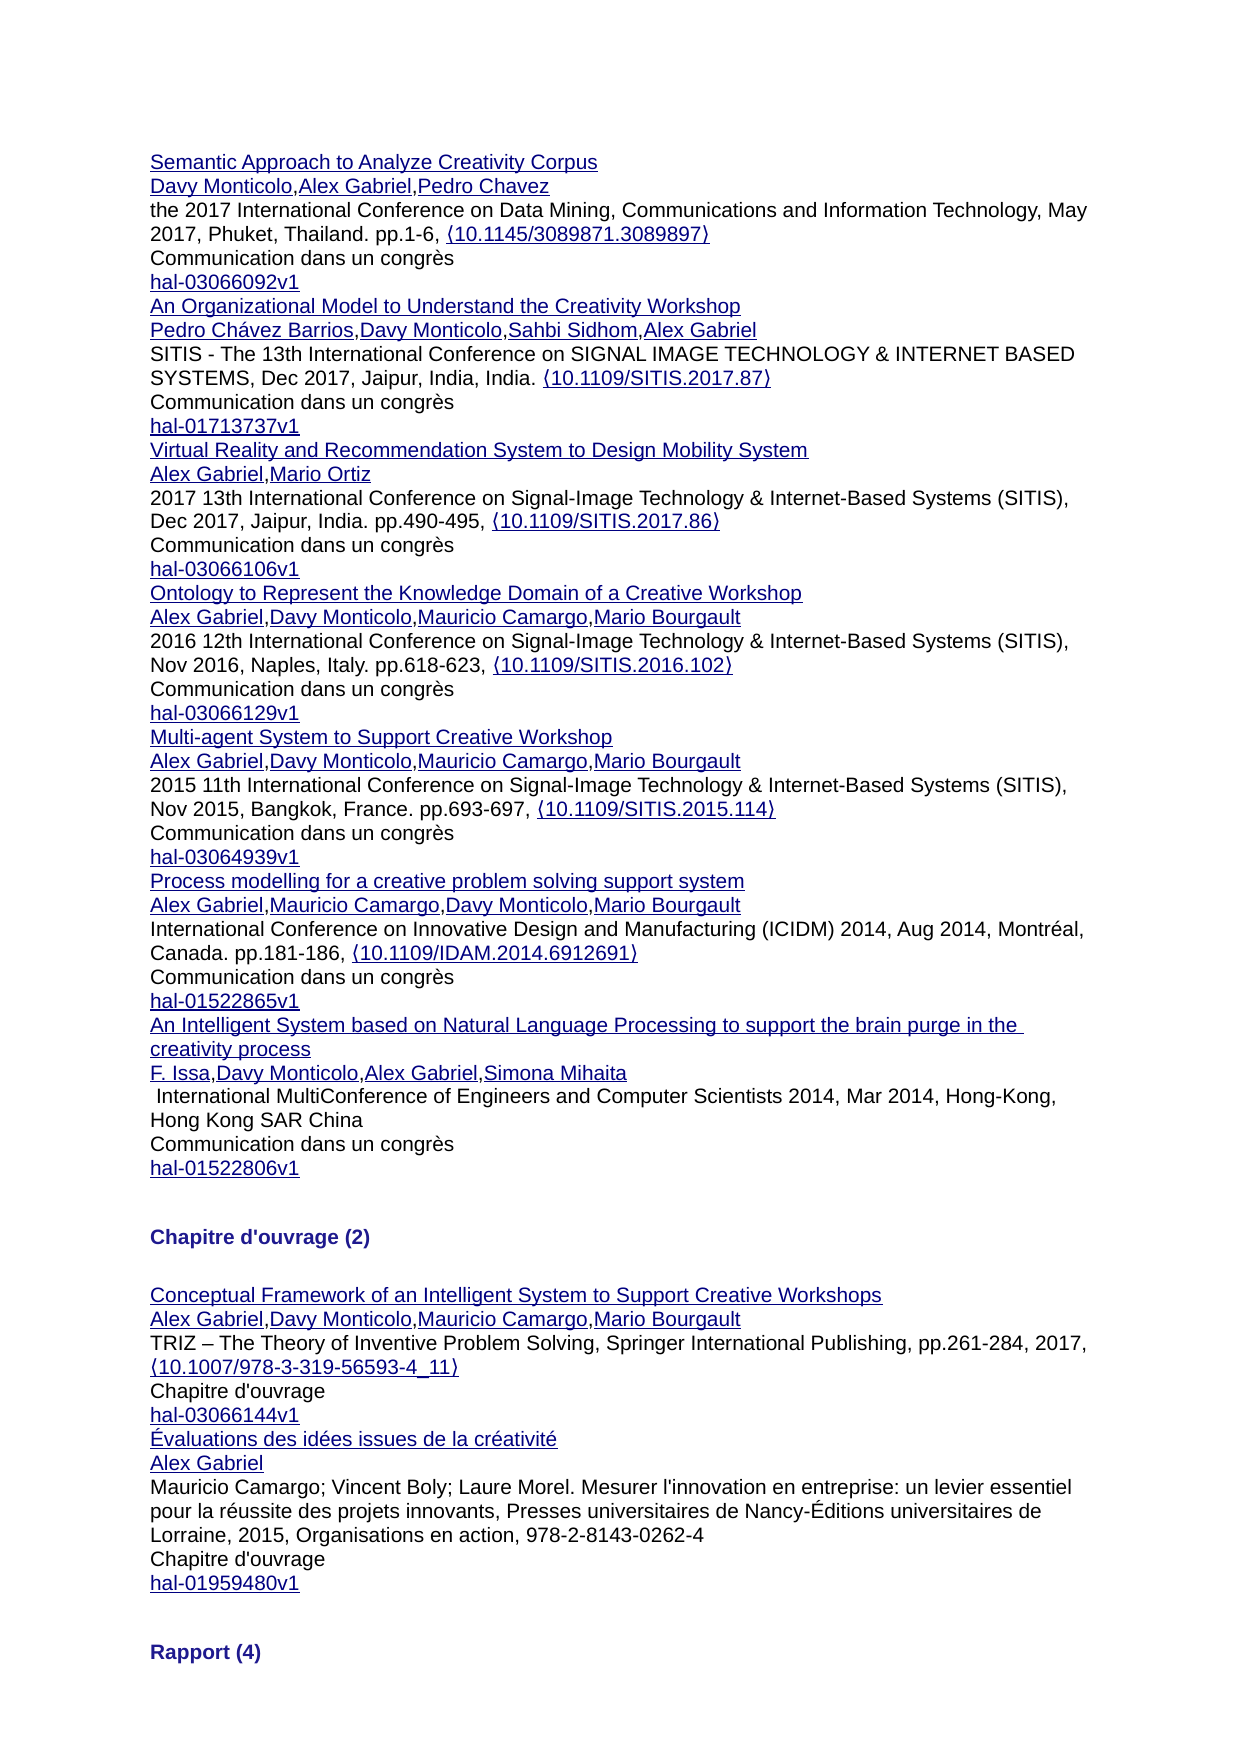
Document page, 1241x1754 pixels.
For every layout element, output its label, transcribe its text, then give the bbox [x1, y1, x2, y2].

table_cell Process modelling for a creative problem solving support system Alex Gabriel,Mauricio Camargo,Davy Monticolo,Mario Bourgault International Conference on Innovative Design and Manufacturing (ICIDM) 2014, Aug 2014, Montréal, Canada. pp.181-186, ⟨10.1109/IDAM.2014.6912691⟩ Communication dans un congrès hal-01522865v1 [150, 869, 1090, 1012]
table_cell Ontology to Represent the Knowledge Domain of a Creative Workshop Alex Gabriel,Davy Monticolo,Mauricio Camargo,Mario Bourgault 2016 12th International Conference on Signal-Image Technology & Internet-Based Systems (SITIS), Nov 2016, Naples, Italy. pp.618-623, ⟨10.1109/SITIS.2016.102⟩ Communication dans un congrès hal-03066129v1 [150, 581, 1090, 725]
subtitle Rapport (4) [150, 1639, 1090, 1663]
table_cell Évaluations des idées issues de la créativité Alex Gabriel Mauricio Camargo; Vincent Boly; Laure Morel. Mesurer l'innovation en entreprise: un levier essentiel pour la réussite des projets innovants, Presses universitaires de Nancy-Éditions universitaires de Lorraine, 2015, Organisations en action, 978-2-8143-0262-4 Chapitre d'ouvrage hal-01959480v1 [150, 1427, 1090, 1595]
table_header Conceptual Framework of an Intelligent System to Support Creative Workshops Alex Gabriel,Davy Monticolo,Mauricio Camargo,Mario Bourgault TRIZ – The Theory of Inventive Problem Solving, Springer International Publishing, pp.261-284, 2017, ⟨10.1007/978-3-319-56593-4_11⟩ Chapitre d'ouvrage hal-03066144v1 [150, 1283, 1090, 1427]
table_cell An Organizational Model to Understand the Creativity Workshop Pedro Chávez Barrios,Davy Monticolo,Sahbi Sidhom,Alex Gabriel SITIS - The 13th International Conference on SIGNAL IMAGE TECHNOLOGY & INTERNET BASED SYSTEMS, Dec 2017, Jaipur, India, India. ⟨10.1109/SITIS.2017.87⟩ Communication dans un congrès hal-01713737v1 [150, 294, 1090, 437]
subtitle Chapitre d'ouvrage (2) [150, 1225, 1090, 1249]
table_cell Virtual Reality and Recommendation System to Design Mobility System Alex Gabriel,Mario Ortiz 2017 13th International Conference on Signal-Image Technology & Internet-Based Systems (SITIS), Dec 2017, Jaipur, India. pp.490-495, ⟨10.1109/SITIS.2017.86⟩ Communication dans un congrès hal-03066106v1 [150, 438, 1090, 581]
table_cell Semantic Approach to Analyze Creativity Corpus Davy Monticolo,Alex Gabriel,Pedro Chavez the 2017 International Conference on Data Mining, Communications and Information Technology, May 2017, Phuket, Thailand. pp.1-6, ⟨10.1145/3089871.3089897⟩ Communication dans un congrès hal-03066092v1 [150, 150, 1090, 294]
table_cell An Intelligent System based on Natural Language Processing to support the brain purge in the creativity process F. Issa,Davy Monticolo,Alex Gabriel,Simona Mihaita International MultiConference of Engineers and Computer Scientists 2014, Mar 2014, Hong-Kong, Hong Kong SAR China Communication dans un congrès hal-01522806v1 [150, 1013, 1090, 1180]
table_cell Multi-agent System to Support Creative Workshop Alex Gabriel,Davy Monticolo,Mauricio Camargo,Mario Bourgault 2015 11th International Conference on Signal-Image Technology & Internet-Based Systems (SITIS), Nov 2015, Bangkok, France. pp.693-697, ⟨10.1109/SITIS.2015.114⟩ Communication dans un congrès hal-03064939v1 [150, 725, 1090, 869]
